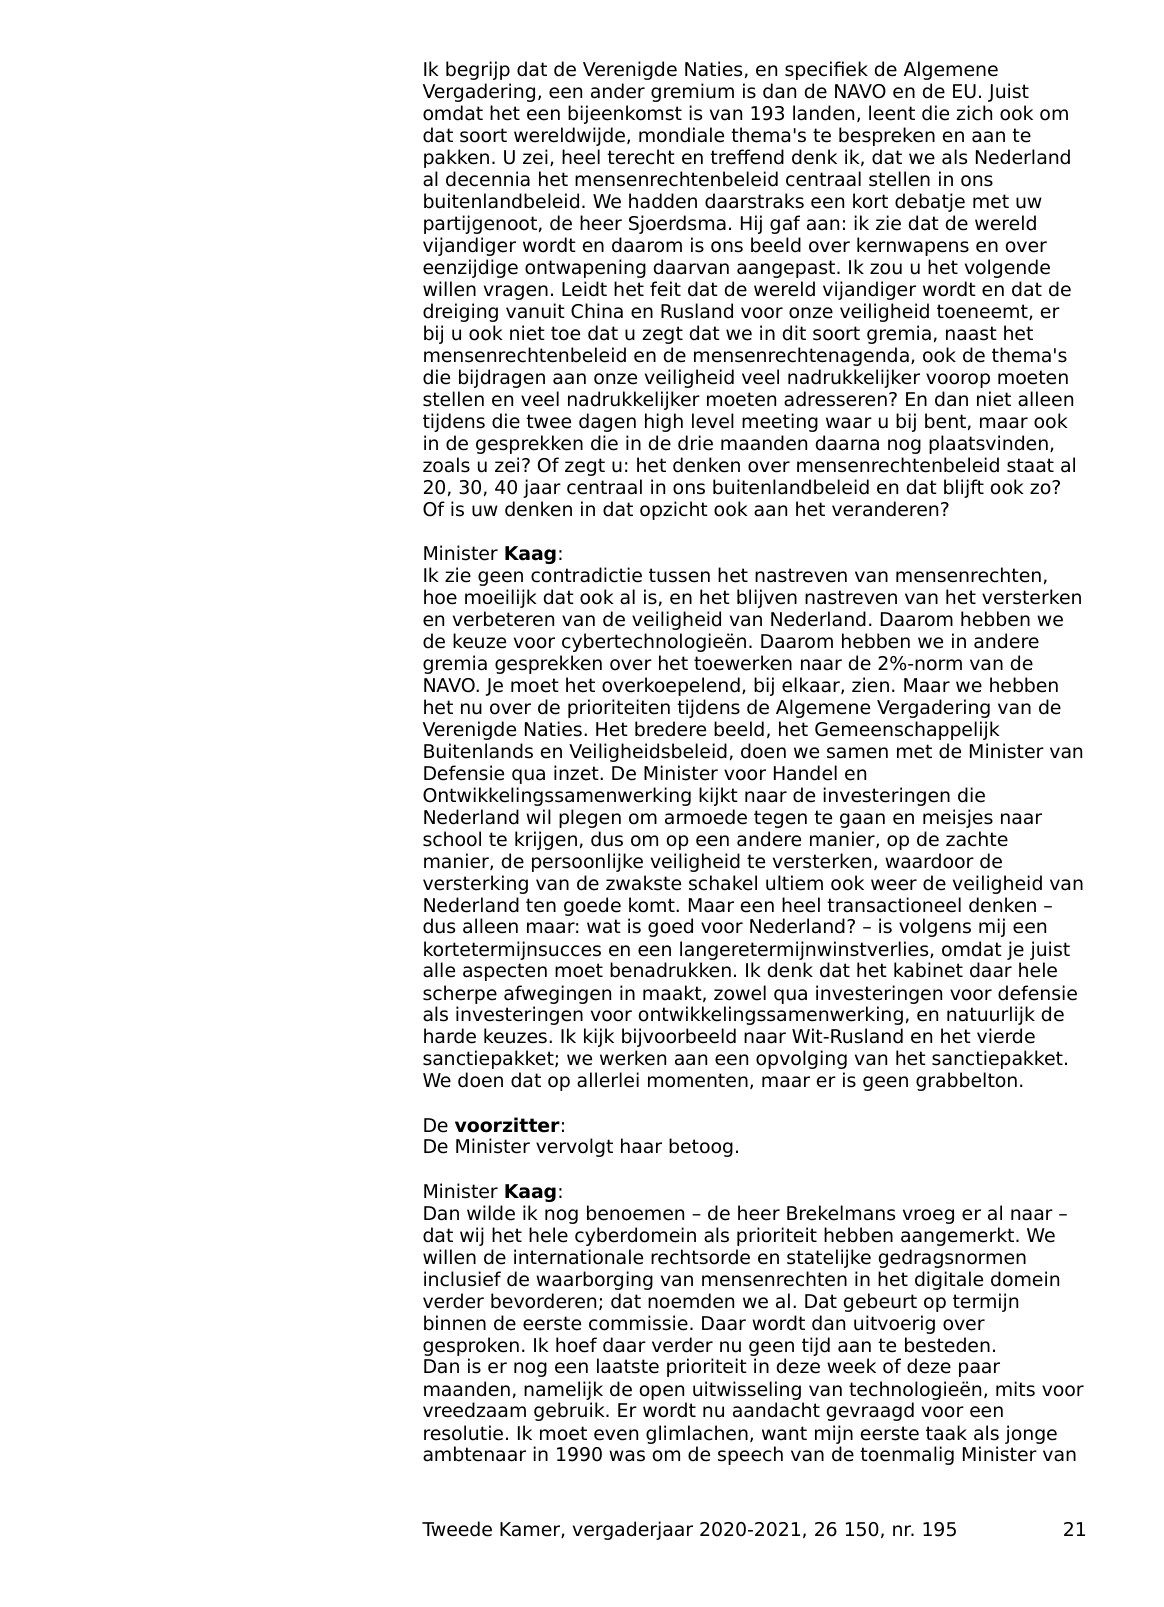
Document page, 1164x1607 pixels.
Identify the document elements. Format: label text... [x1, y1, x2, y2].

text De Minister vervolgt haar betoog. [422, 1136, 1087, 1158]
text De voorzitter: [422, 1114, 1087, 1136]
text Minister Kaag: [422, 543, 1087, 565]
text Dan is er nog een laatste prioriteit in deze week of deze paar maanden, namelijk de open uitwisseling van technologieën, mits voor vreedzaam gebruik. Er wordt nu aandacht gevraagd voor een resolutie. Ik moet even glimlachen, want mijn eerste taak als jonge ambtenaar in 1990 was om de speech van de toenmalig Minister van [422, 1356, 1087, 1466]
text Minister Kaag: [422, 1181, 1087, 1203]
text Ik zie geen contradictie tussen het nastreven van mensenrechten, hoe moeilijk dat ook al is, en het blijven nastreven van het versterken en verbeteren van de veiligheid van Nederland. Daarom hebben we de keuze voor cybertechnologieën. Daarom hebben we in andere gremia gesprekken over het toewerken naar de 2%-norm van de NAVO. Je moet het overkoepelend, bij elkaar, zien. Maar we hebben het nu over de prioriteiten tijdens de Algemene Vergadering van de Verenigde Naties. Het bredere beeld, het Gemeenschappelijk Buitenlands en Veiligheidsbeleid, doen we samen met de Minister van Defensie qua inzet. De Minister voor Handel en Ontwikkelingssamenwerking kijkt naar de investeringen die Nederland wil plegen om armoede tegen te gaan en meisjes naar school te krijgen, dus om op een andere manier, op de zachte manier, de persoonlijke veiligheid te versterken, waardoor de versterking van de zwakste schakel ultiem ook weer de veiligheid van Nederland ten goede komt. Maar een heel transactioneel denken – dus alleen maar: wat is goed voor Nederland? – is volgens mij een kortetermijnsucces en een langeretermijnwinstverlies, omdat je juist alle aspecten moet benadrukken. Ik denk dat het kabinet daar hele scherpe afwegingen in maakt, zowel qua investeringen voor defensie als investeringen voor ontwikkelingssamenwerking, en natuurlijk de harde keuzes. Ik kijk bijvoorbeeld naar Wit-Rusland en het vierde sanctiepakket; we werken aan een opvolging van het sanctiepakket. We doen dat op allerlei momenten, maar er is geen grabbelton. [422, 565, 1087, 1092]
text Ik begrijp dat de Verenigde Naties, en specifiek de Algemene Vergadering, een ander gremium is dan de NAVO en de EU. Juist omdat het een bijeenkomst is van 193 landen, leent die zich ook om dat soort wereldwijde, mondiale thema's te bespreken en aan te pakken. U zei, heel terecht en treffend denk ik, dat we als Nederland al decennia het mensenrechtenbeleid centraal stellen in ons buitenlandbeleid. We hadden daarstraks een kort debatje met uw partijgenoot, de heer Sjoerdsma. Hij gaf aan: ik zie dat de wereld vijandiger wordt en daarom is ons beeld over kernwapens en over eenzijdige ontwapening daarvan aangepast. Ik zou u het volgende willen vragen. Leidt het feit dat de wereld vijandiger wordt en dat de dreiging vanuit China en Rusland voor onze veiligheid toeneemt, er bij u ook niet toe dat u zegt dat we in dit soort gremia, naast het mensenrechtenbeleid en de mensenrechtenagenda, ook de thema's die bijdragen aan onze veiligheid veel nadrukkelijker voorop moeten stellen en veel nadrukkelijker moeten adresseren? En dan niet alleen tijdens die twee dagen high level meeting waar u bij bent, maar ook in de gesprekken die in de drie maanden daarna nog plaatsvinden, zoals u zei? Of zegt u: het denken over mensenrechtenbeleid staat al 20, 30, 40 jaar centraal in ons buitenlandbeleid en dat blijft ook zo? Of is uw denken in dat opzicht ook aan het veranderen? [422, 59, 1087, 521]
text Dan wilde ik nog benoemen – de heer Brekelmans vroeg er al naar – dat wij het hele cyberdomein als prioriteit hebben aangemerkt. We willen de internationale rechtsorde en statelijke gedragsnormen inclusief de waarborging van mensenrechten in het digitale domein verder bevorderen; dat noemden we al. Dat gebeurt op termijn binnen de eerste commissie. Daar wordt dan uitvoerig over gesproken. Ik hoef daar verder nu geen tijd aan te besteden. [422, 1203, 1087, 1356]
